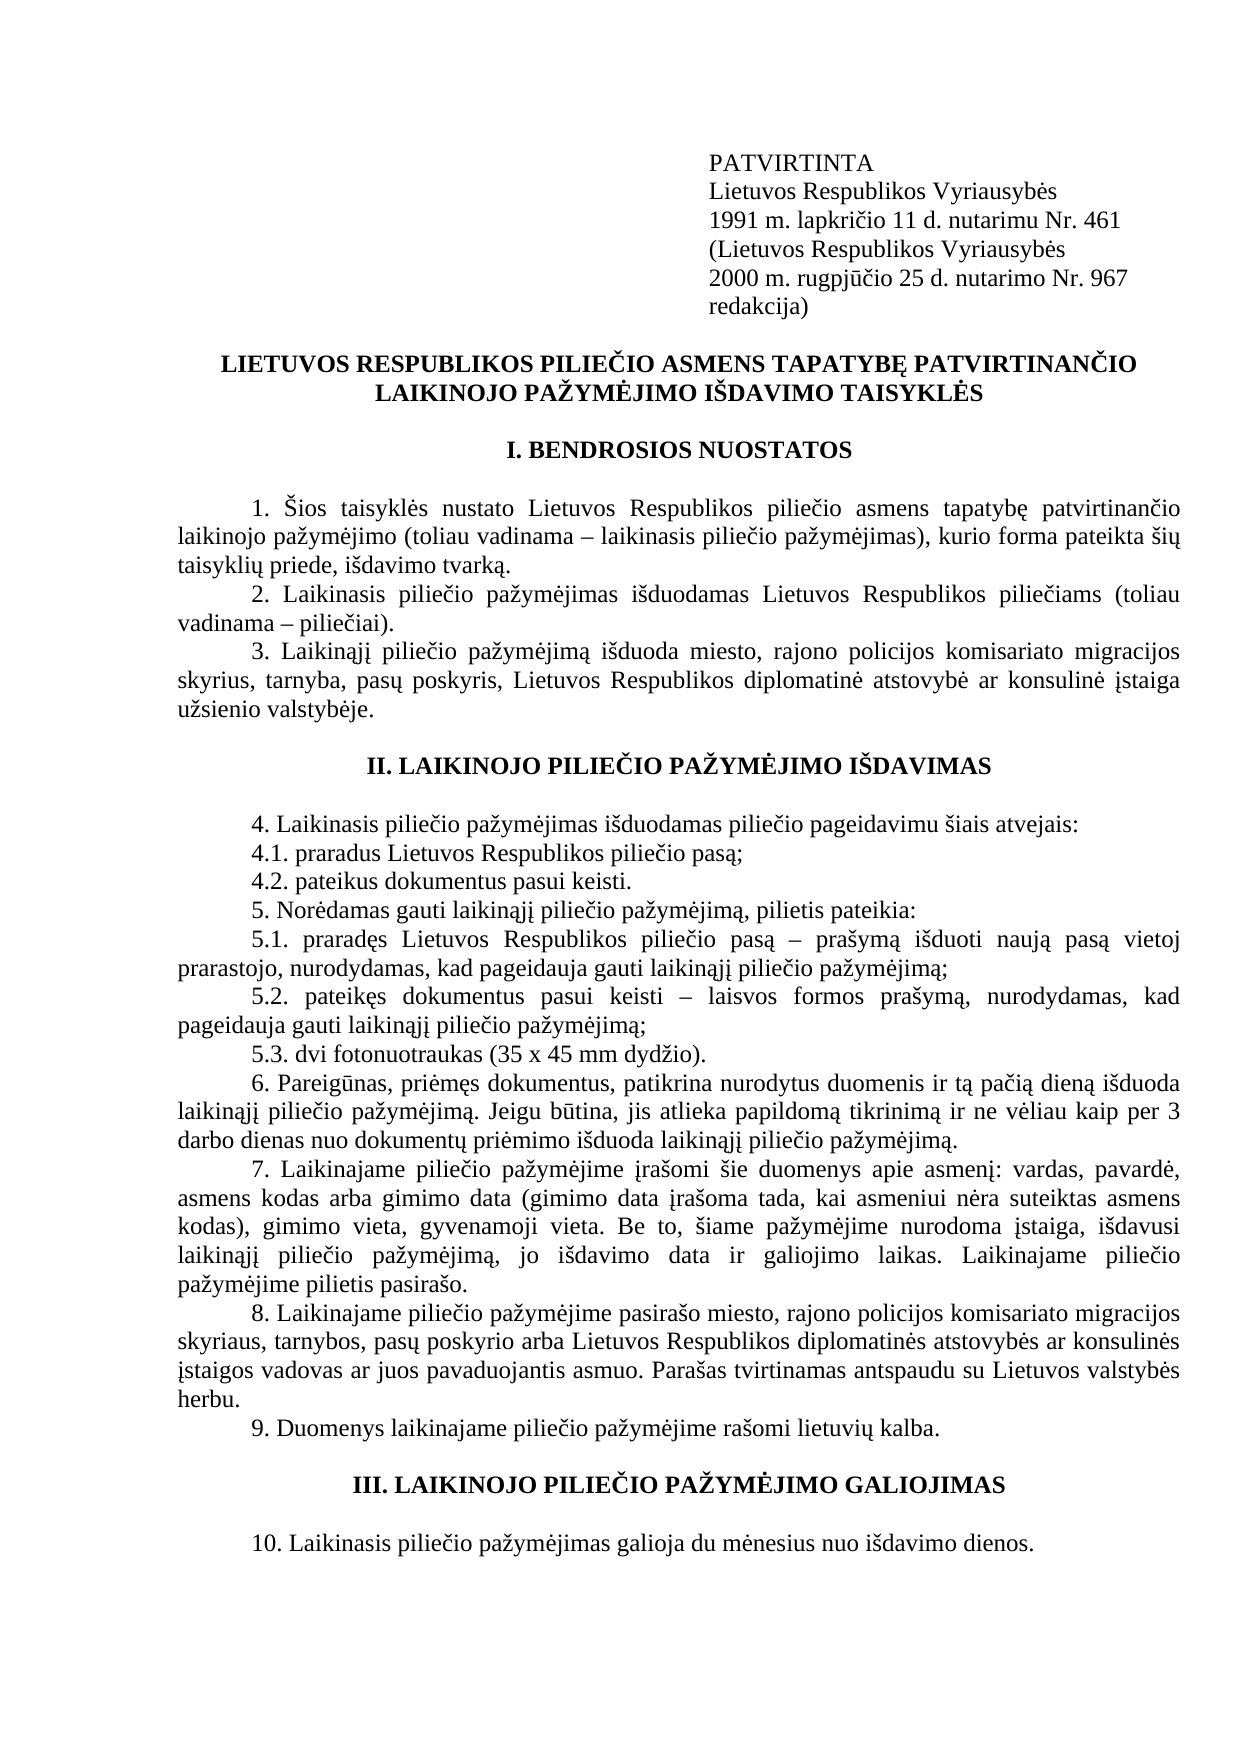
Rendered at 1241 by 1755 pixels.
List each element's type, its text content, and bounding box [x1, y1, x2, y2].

text II. LAIKINOJO PILIEČIO PAŽYMĖJIMO IŠDAVIMAS [177, 751, 1181, 780]
text 1991 m. lapkričio 11 d. nutarimu Nr. 461 [177, 205, 1181, 234]
text 4. Laikinasis piliečio pažymėjimas išduodamas piliečio pageidavimu šiais atvejais: [177, 809, 1181, 838]
text LIETUVOS RESPUBLIKOS PILIEČIO ASMENS TAPATYBĘ PATVIRTINANČIO LAIKINOJO PAŽYMĖJIMO IŠDAVIMO TAISYKLĖS [177, 349, 1181, 406]
text 7. Laikinajame piliečio pažymėjime įrašomi šie duomenys apie asmenį: vardas, pavardė, asmens kodas arba gimimo data (gimimo data įrašoma tada, kai asmeniui nėra suteiktas asmens kodas), gimimo vieta, gyvenamoji vieta. Be to, šiame pažymėjime nurodoma įstaiga, išdavusi laikinąjį piliečio pažymėjimą, jo išdavimo data ir galiojimo laikas. Laikinajame piliečio pažymėjime pilietis pasirašo. [177, 1154, 1181, 1298]
text 4.1. praradus Lietuvos Respublikos piliečio pasą; [177, 838, 1181, 866]
text 4.2. pateikus dokumentus pasui keisti. [177, 866, 1181, 895]
text 3. Laikinąjį piliečio pažymėjimą išduoda miesto, rajono policijos komisariato migracijos skyrius, tarnyba, pasų poskyris, Lietuvos Respublikos diplomatinė atstovybė ar konsulinė įstaiga užsienio valstybėje. [177, 636, 1181, 723]
text 5.2. pateikęs dokumentus pasui keisti – laisvos formos prašymą, nurodydamas, kad pageidauja gauti laikinąjį piliečio pažymėjimą; [177, 981, 1181, 1039]
text 6. Pareigūnas, priėmęs dokumentus, patikrina nurodytus duomenis ir tą pačią dieną išduoda laikinąjį piliečio pažymėjimą. Jeigu būtina, jis atlieka papildomą tikrinimą ir ne vėliau kaip per 3 darbo dienas nuo dokumentų priėmimo išduoda laikinąjį piliečio pažymėjimą. [177, 1068, 1181, 1154]
text 9. Duomenys laikinajame piliečio pažymėjime rašomi lietuvių kalba. [177, 1413, 1181, 1441]
text 2000 m. rugpjūčio 25 d. nutarimo Nr. 967 [177, 263, 1181, 291]
text 1. Šios taisyklės nustato Lietuvos Respublikos piliečio asmens tapatybę patvirtinančio laikinojo pažymėjimo (toliau vadinama – laikinasis piliečio pažymėjimas), kurio forma pateikta šių taisyklių priede, išdavimo tvarką. [177, 493, 1181, 579]
text 2. Laikinasis piliečio pažymėjimas išduodamas Lietuvos Respublikos piliečiams (toliau vadinama – piliečiai). [177, 579, 1181, 636]
text redakcija) [177, 291, 1181, 320]
text I. BENDROSIOS NUOSTATOS [177, 435, 1181, 464]
text 5.1. praradęs Lietuvos Respublikos piliečio pasą – prašymą išduoti naują pasą vietoj prarastojo, nurodydamas, kad pageidauja gauti laikinąjį piliečio pažymėjimą; [177, 924, 1181, 981]
text Lietuvos Respublikos Vyriausybės [177, 176, 1181, 205]
text 8. Laikinajame piliečio pažymėjime pasirašo miesto, rajono policijos komisariato migracijos skyriaus, tarnybos, pasų poskyrio arba Lietuvos Respublikos diplomatinės atstovybės ar konsulinės įstaigos vadovas ar juos pavaduojantis asmuo. Parašas tvirtinamas antspaudu su Lietuvos valstybės herbu. [177, 1298, 1181, 1413]
text 5.3. dvi fotonuotraukas (35 x 45 mm dydžio). [177, 1039, 1181, 1068]
text 10. Laikinasis piliečio pažymėjimas galioja du mėnesius nuo išdavimo dienos. [177, 1528, 1181, 1556]
text Patvirtinta [177, 148, 1181, 176]
text 5. Norėdamas gauti laikinąjį piliečio pažymėjimą, pilietis pateikia: [177, 895, 1181, 924]
text III. LAIKINOJO PILIEČIO PAŽYMĖJIMO GALIOJIMAS [177, 1470, 1181, 1499]
text (Lietuvos Respublikos Vyriausybės [177, 234, 1181, 263]
